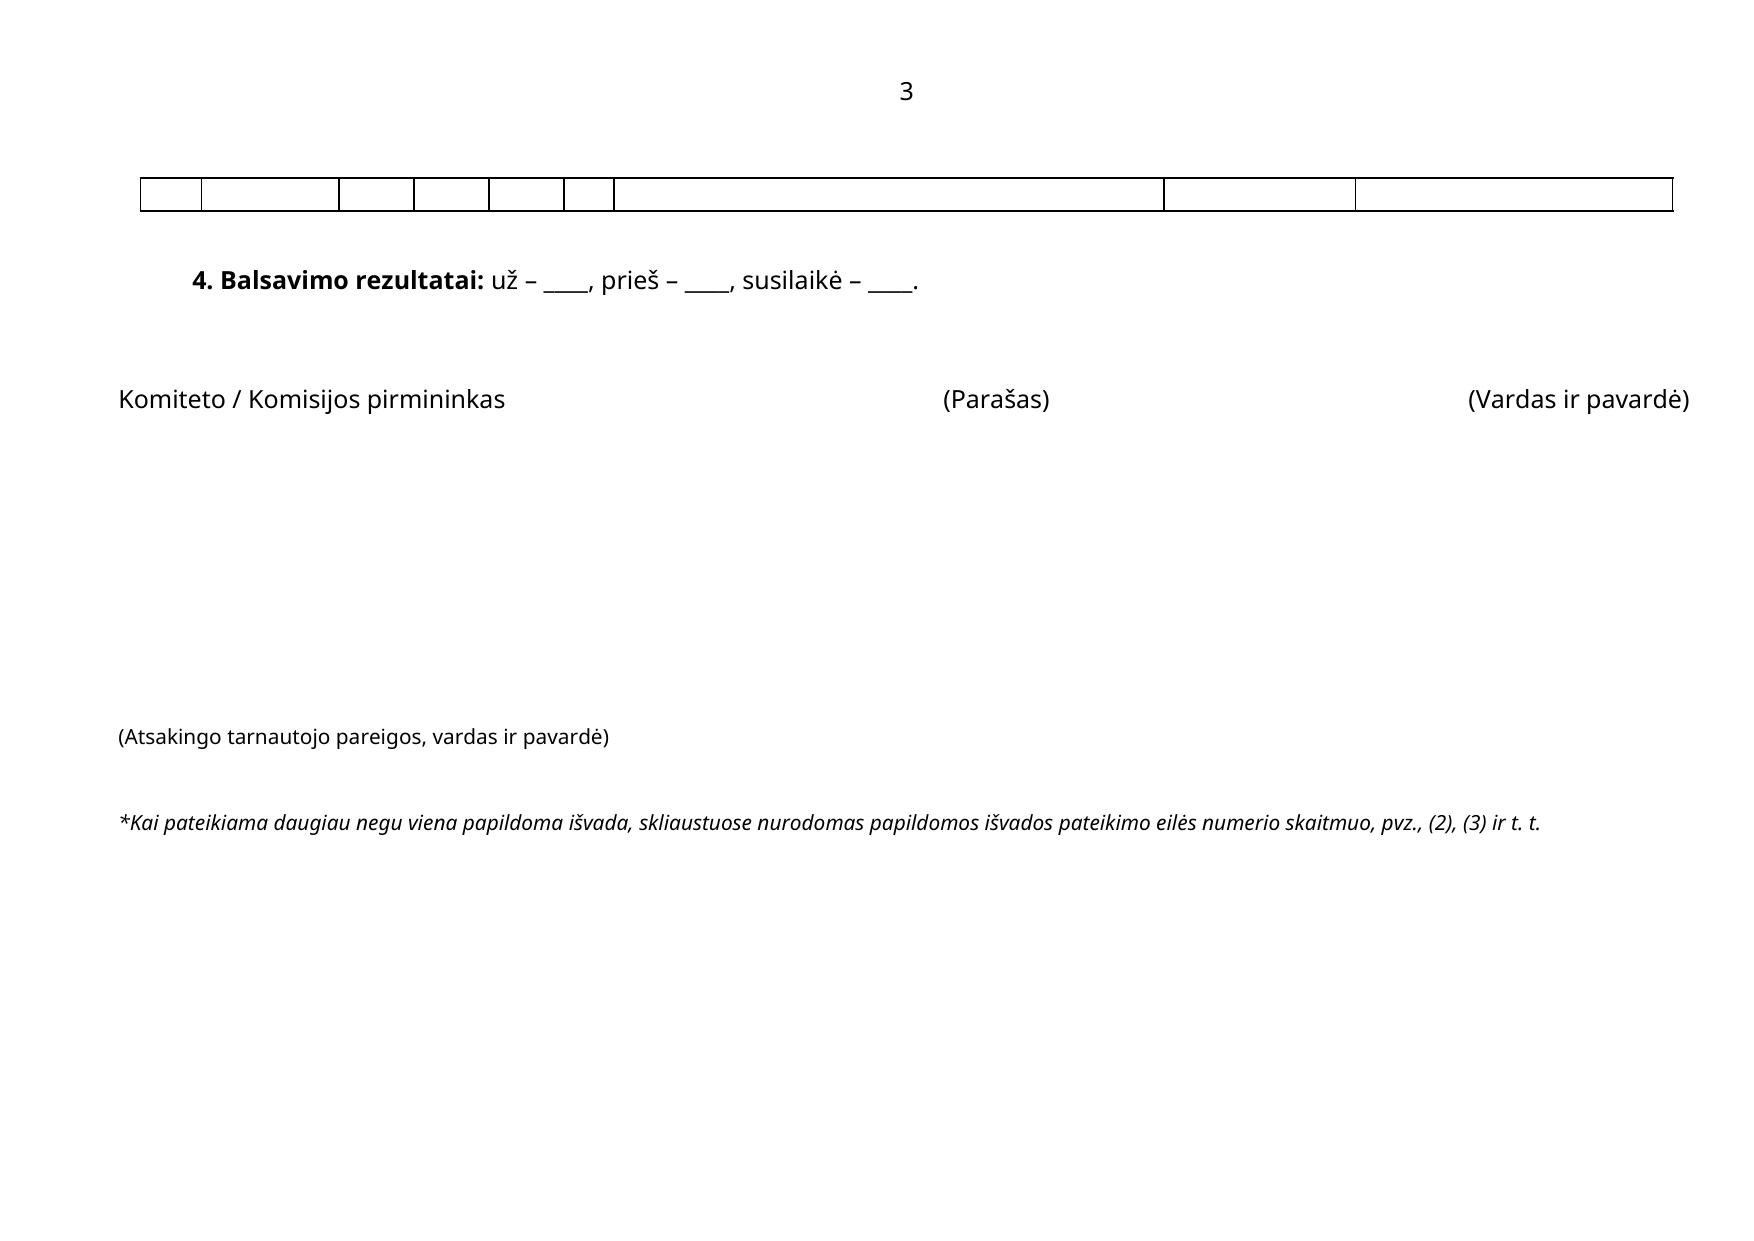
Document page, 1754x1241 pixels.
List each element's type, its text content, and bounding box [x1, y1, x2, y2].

table_cell [1165, 179, 1355, 210]
text (Atsakingo tarnautojo pareigos, vardas ir pavardė) [118, 722, 1695, 751]
table_cell [490, 179, 563, 210]
table_cell [141, 179, 201, 210]
table_cell [1356, 179, 1672, 210]
text *Kai pateikiama daugiau negu viena papildoma išvada, skliaustuose nurodomas papildomos išvados pateikimo eilės numerio skaitmuo, pvz., (2), (3) ir t. t. [118, 808, 1695, 836]
table_cell [202, 179, 338, 210]
table_cell [340, 179, 413, 210]
table_cell [415, 179, 488, 210]
table_cell [615, 179, 1163, 210]
text Komiteto / Komisijos pirmininkas (Parašas) (Vardas ir pavardė) [118, 382, 1695, 416]
text 4. Balsavimo rezultatai: už – ____, prieš – ____, susilaikė – ____. [192, 263, 1695, 297]
table_cell [565, 179, 613, 210]
